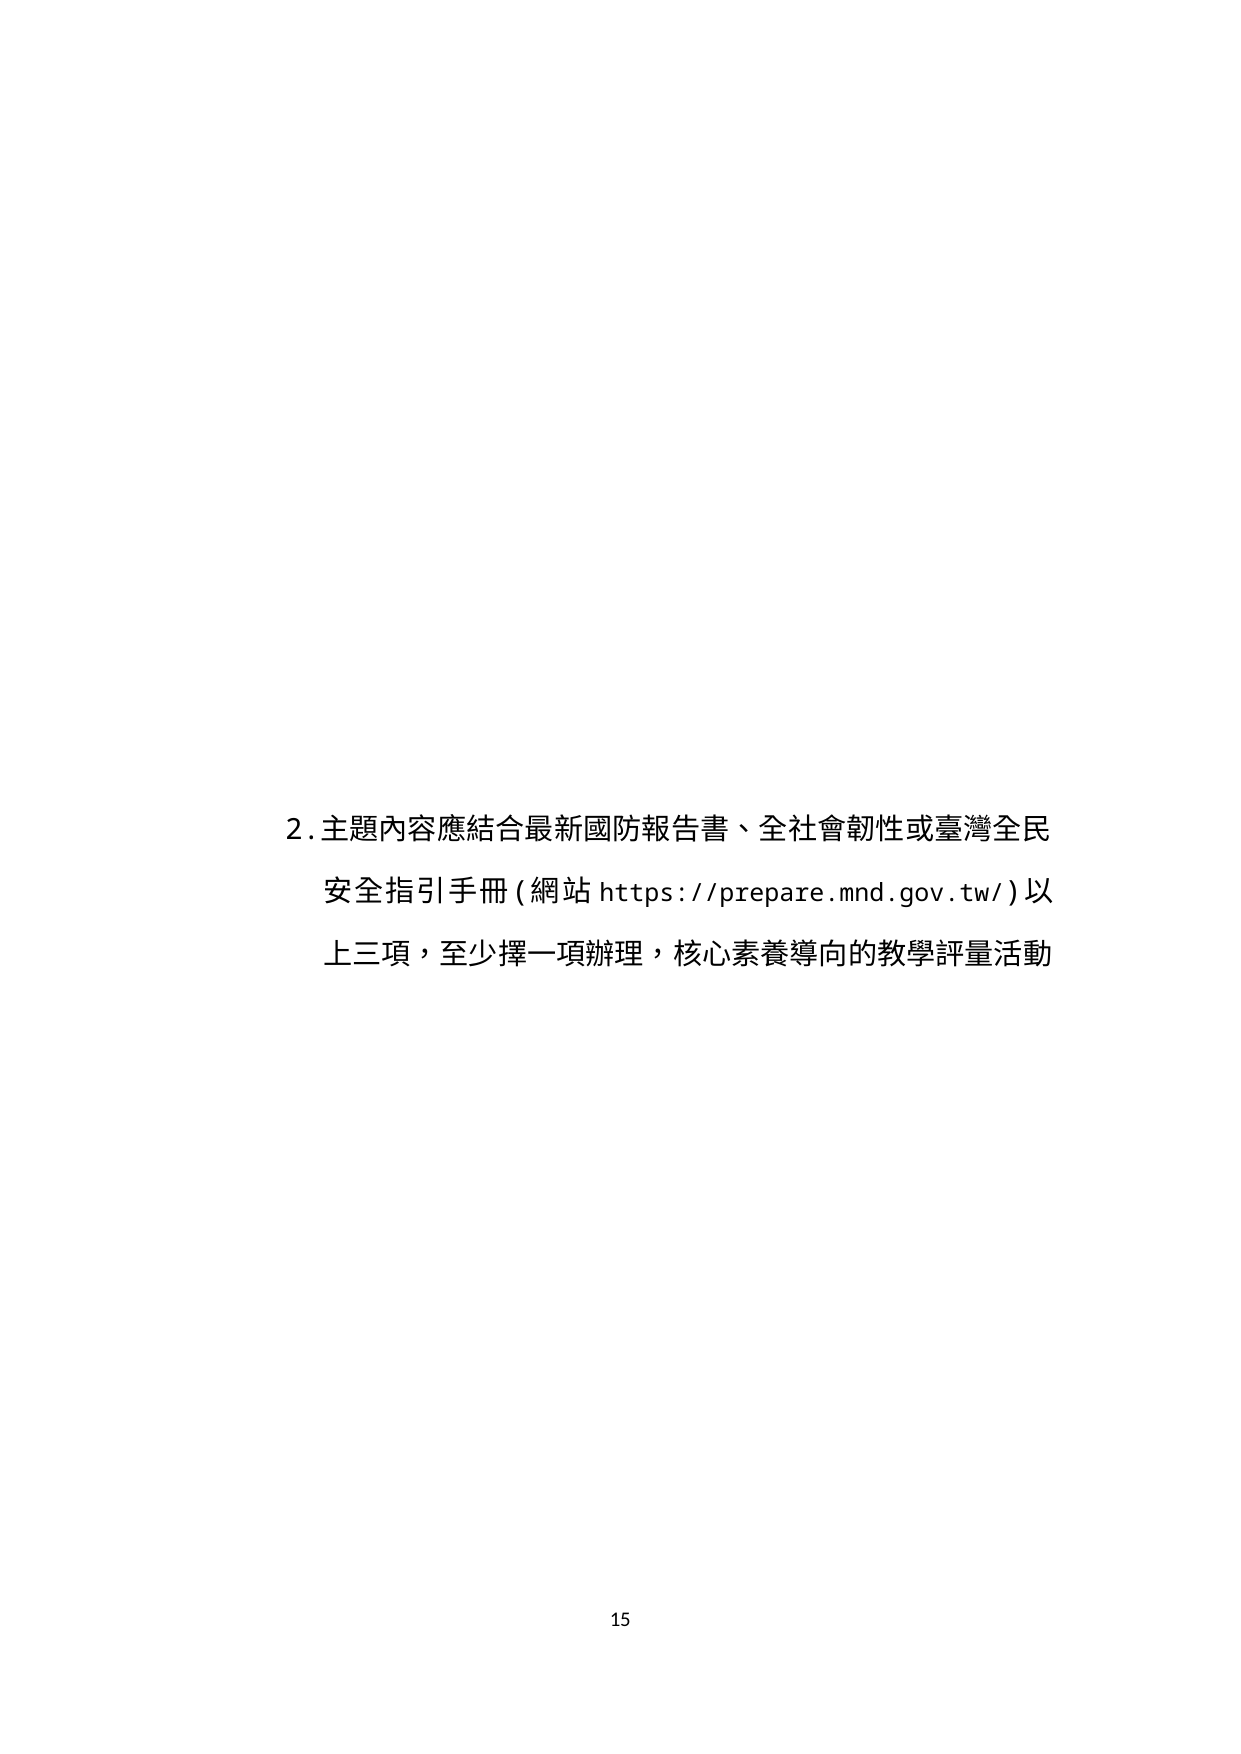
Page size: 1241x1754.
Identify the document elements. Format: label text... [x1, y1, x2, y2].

list 主題內容應結合最新國防報告書、全社會韌性或臺灣全民安全指引手冊(網站https://prepare.mnd.gov.tw/)以上三項，至少擇一項辦理，核心素養導向的教學評量活動，設計實際可行之教學評量，且須包含學生課程學習成果，並能直接或經修正後作為宣導與推廣之教學資源。 [285, 785, 1053, 972]
